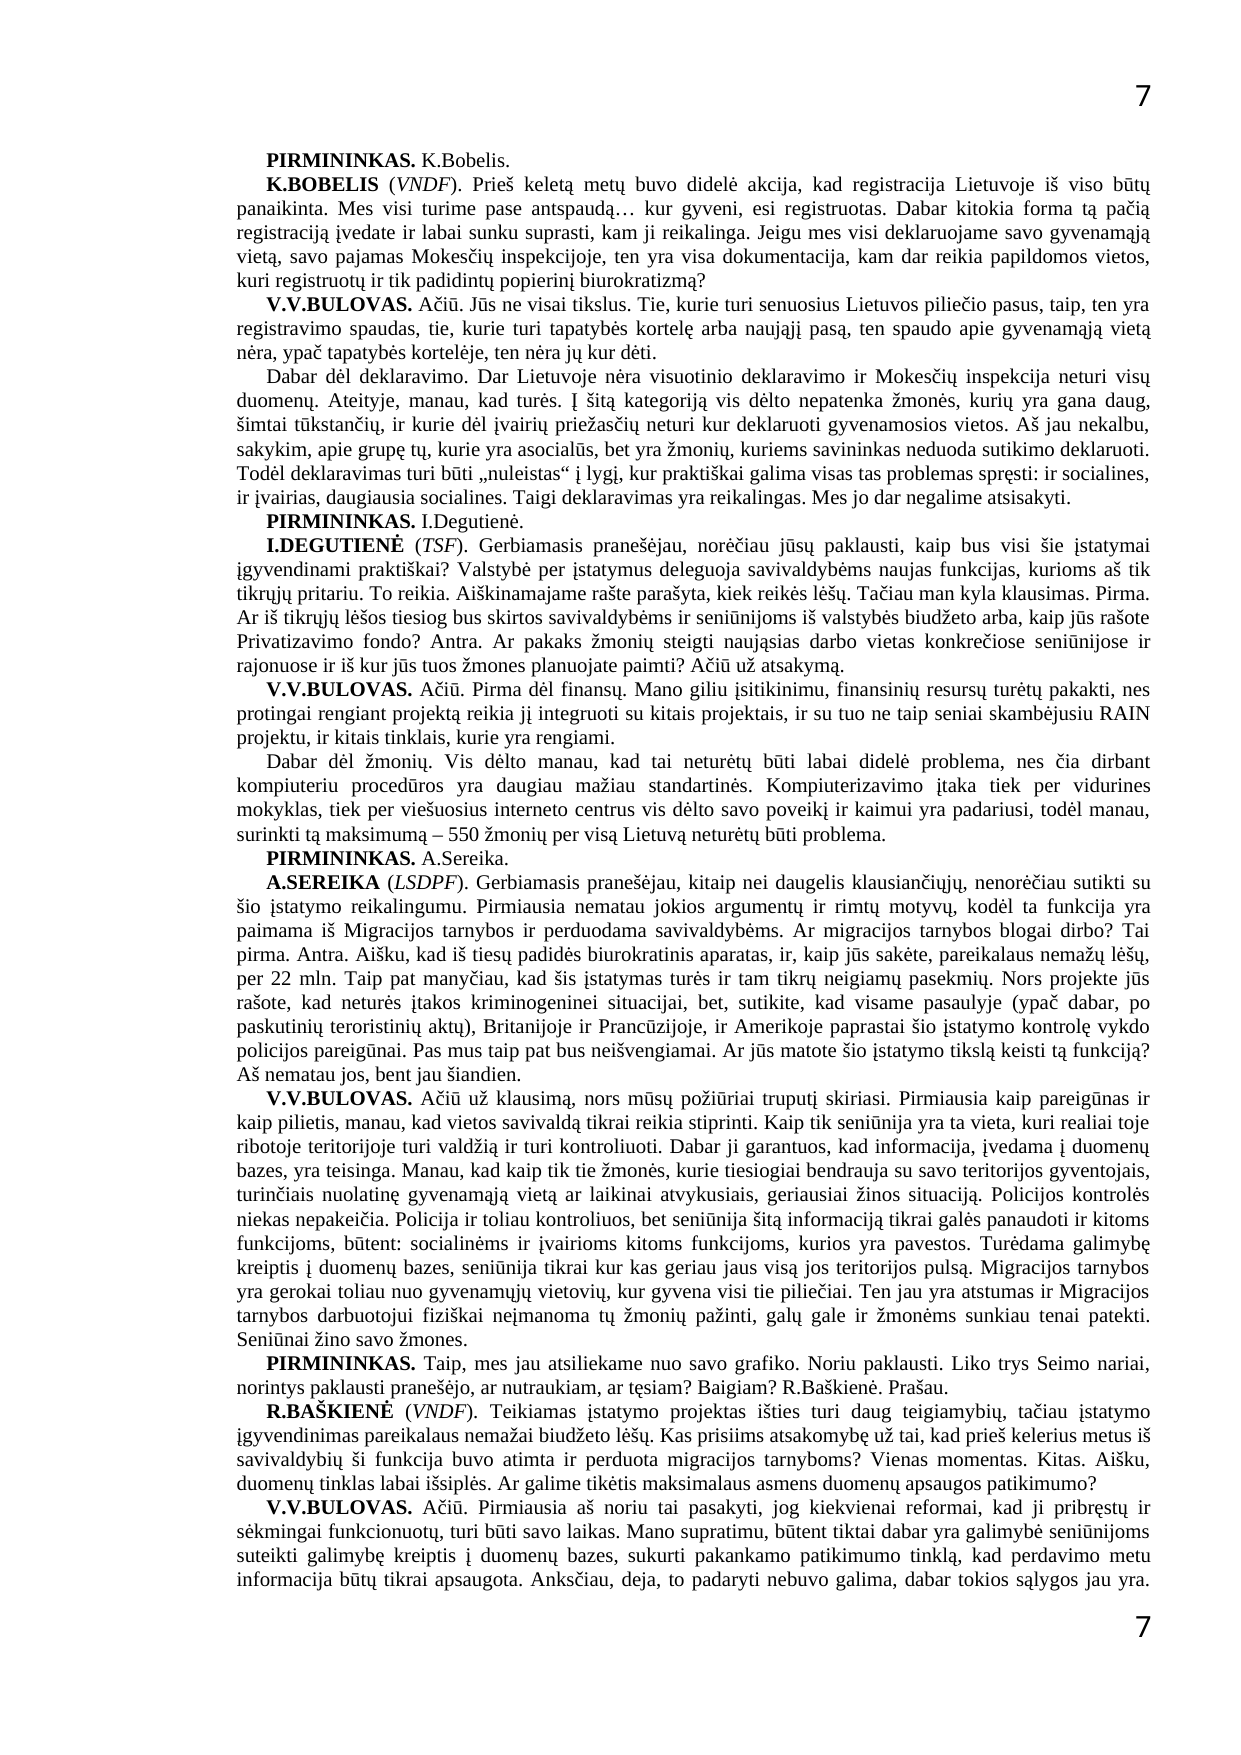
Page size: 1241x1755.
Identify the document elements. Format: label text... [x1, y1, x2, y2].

text V.V.BULOVAS. Ačiū. Jūs ne visai tikslus. Tie, kurie turi senuosius Lietuvos piliečio pasus, taip, ten yra registravimo spaudas, tie, kurie turi tapatybės kortelę arba naująjį pasą, ten spaudo apie gyvenamąją vietą nėra, ypač tapatybės kortelėje, ten nėra jų kur dėti. [236, 292, 1152, 364]
text A.SEREIKA (LSDPF). Gerbiamasis pranešėjau, kitaip nei daugelis klausiančiųjų, nenorėčiau sutikti su šio įstatymo reikalingumu. Pirmiausia nematau jokios argumentų ir rimtų motyvų, kodėl ta funkcija yra paimama iš Migracijos tarnybos ir perduodama savivaldybėms. Ar migracijos tarnybos blogai dirbo? Tai pirma. Antra. Aišku, kad iš tiesų padidės biurokratinis aparatas, ir, kaip jūs sakėte, pareikalaus nemažų lėšų, per 22 mln. Taip pat manyčiau, kad šis įstatymas turės ir tam tikrų neigiamų pasekmių. Nors projekte jūs rašote, kad neturės įtakos kriminogeninei situacijai, bet, sutikite, kad visame pasaulyje (ypač dabar, po paskutinių teroristinių aktų), Britanijoje ir Prancūzijoje, ir Amerikoje paprastai šio įstatymo kontrolę vykdo policijos pareigūnai. Pas mus taip pat bus neišvengiamai. Ar jūs matote šio įstatymo tikslą keisti tą funkciją? Aš nematau jos, bent jau šiandien. [236, 869, 1152, 1086]
text PIRMININKAS. I.Degutienė. [236, 509, 1152, 533]
text PIRMININKAS. Taip, mes jau atsiliekame nuo savo grafiko. Noriu paklausti. Liko trys Seimo nariai, norintys paklausti pranešėjo, ar nutraukiam, ar tęsiam? Baigiam? R.Baškienė. Prašau. [236, 1351, 1152, 1399]
text V.V.BULOVAS. Ačiū. Pirmiausia aš noriu tai pasakyti, jog kiekvienai reformai, kad ji pribręstų ir sėkmingai funkcionuotų, turi būti savo laikas. Mano supratimu, būtent tiktai dabar yra galimybė seniūnijoms suteikti galimybę kreiptis į duomenų bazes, sukurti pakankamo patikimumo tinklą, kad perdavimo metu informacija būtų tikrai apsaugota. Anksčiau, deja, to padaryti nebuvo galima, dabar tokios sąlygos jau yra. [236, 1495, 1152, 1591]
text I.DEGUTIENĖ (TSF). Gerbiamasis pranešėjau, norėčiau jūsų paklausti, kaip bus visi šie įstatymai įgyvendinami praktiškai? Valstybė per įstatymus deleguoja savivaldybėms naujas funkcijas, kurioms aš tik tikrųjų pritariu. To reikia. Aiškinamajame rašte parašyta, kiek reikės lėšų. Tačiau man kyla klausimas. Pirma. Ar iš tikrųjų lėšos tiesiog bus skirtos savivaldybėms ir seniūnijoms iš valstybės biudžeto arba, kaip jūs rašote Privatizavimo fondo? Antra. Ar pakaks žmonių steigti naująsias darbo vietas konkrečiose seniūnijose ir rajonuose ir iš kur jūs tuos žmones planuojate paimti? Ačiū už atsakymą. [236, 533, 1152, 677]
text K.BOBELIS (VNDF). Prieš keletą metų buvo didelė akcija, kad registracija Lietuvoje iš viso būtų panaikinta. Mes visi turime pase antspaudą… kur gyveni, esi registruotas. Dabar kitokia forma tą pačią registraciją įvedate ir labai sunku suprasti, kam ji reikalinga. Jeigu mes visi deklaruojame savo gyvenamąją vietą, savo pajamas Mokesčių inspekcijoje, ten yra visa dokumentacija, kam dar reikia papildomos vietos, kuri registruotų ir tik padidintų popierinį biurokratizmą? [236, 172, 1152, 292]
text Dabar dėl deklaravimo. Dar Lietuvoje nėra visuotinio deklaravimo ir Mokesčių inspekcija neturi visų duomenų. Ateityje, manau, kad turės. Į šitą kategoriją vis dėlto nepatenka žmonės, kurių yra gana daug, šimtai tūkstančių, ir kurie dėl įvairių priežasčių neturi kur deklaruoti gyvenamosios vietos. Aš jau nekalbu, sakykim, apie grupę tų, kurie yra asocialūs, bet yra žmonių, kuriems savininkas neduoda sutikimo deklaruoti. Todėl deklaravimas turi būti „nuleistas“ į lygį, kur praktiškai galima visas tas problemas spręsti: ir socialines, ir įvairias, daugiausia socialines. Taigi deklaravimas yra reikalingas. Mes jo dar negalime atsisakyti. [236, 364, 1152, 509]
text PIRMININKAS. K.Bobelis. [236, 148, 1152, 172]
text PIRMININKAS. A.Sereika. [236, 846, 1152, 869]
text V.V.BULOVAS. Ačiū. Pirma dėl finansų. Mano giliu įsitikinimu, finansinių resursų turėtų pakakti, nes protingai rengiant projektą reikia jį integruoti su kitais projektais, ir su tuo ne taip seniai skambėjusiu RAIN projektu, ir kitais tinklais, kurie yra rengiami. [236, 677, 1152, 749]
text V.V.BULOVAS. Ačiū už klausimą, nors mūsų požiūriai truputį skiriasi. Pirmiausia kaip pareigūnas ir kaip pilietis, manau, kad vietos savivaldą tikrai reikia stiprinti. Kaip tik seniūnija yra ta vieta, kuri realiai toje ribotoje teritorijoje turi valdžią ir turi kontroliuoti. Dabar ji garantuos, kad informacija, įvedama į duomenų bazes, yra teisinga. Manau, kad kaip tik tie žmonės, kurie tiesiogiai bendrauja su savo teritorijos gyventojais, turinčiais nuolatinę gyvenamąją vietą ar laikinai atvykusiais, geriausiai žinos situaciją. Policijos kontrolės niekas nepakeičia. Policija ir toliau kontroliuos, bet seniūnija šitą informaciją tikrai galės panaudoti ir kitoms funkcijoms, būtent: socialinėms ir įvairioms kitoms funkcijoms, kurios yra pavestos. Turėdama galimybę kreiptis į duomenų bazes, seniūnija tikrai kur kas geriau jaus visą jos teritorijos pulsą. Migracijos tarnybos yra gerokai toliau nuo gyvenamųjų vietovių, kur gyvena visi tie piliečiai. Ten jau yra atstumas ir Migracijos tarnybos darbuotojui fiziškai neįmanoma tų žmonių pažinti, galų gale ir žmonėms sunkiau tenai patekti. Seniūnai žino savo žmones. [236, 1086, 1152, 1351]
text Dabar dėl žmonių. Vis dėlto manau, kad tai neturėtų būti labai didelė problema, nes čia dirbant kompiuteriu procedūros yra daugiau mažiau standartinės. Kompiuterizavimo įtaka tiek per vidurines mokyklas, tiek per viešuosius interneto centrus vis dėlto savo poveikį ir kaimui yra padariusi, todėl manau, surinkti tą maksimumą – 550 žmonių per visą Lietuvą neturėtų būti problema. [236, 749, 1152, 846]
text R.BAŠKIENĖ (VNDF). Teikiamas įstatymo projektas išties turi daug teigiamybių, tačiau įstatymo įgyvendinimas pareikalaus nemažai biudžeto lėšų. Kas prisiims atsakomybę už tai, kad prieš kelerius metus iš savivaldybių ši funkcija buvo atimta ir perduota migracijos tarnyboms? Vienas momentas. Kitas. Aišku, duomenų tinklas labai išsiplės. Ar galime tikėtis maksimalaus asmens duomenų apsaugos patikimumo? [236, 1399, 1152, 1495]
